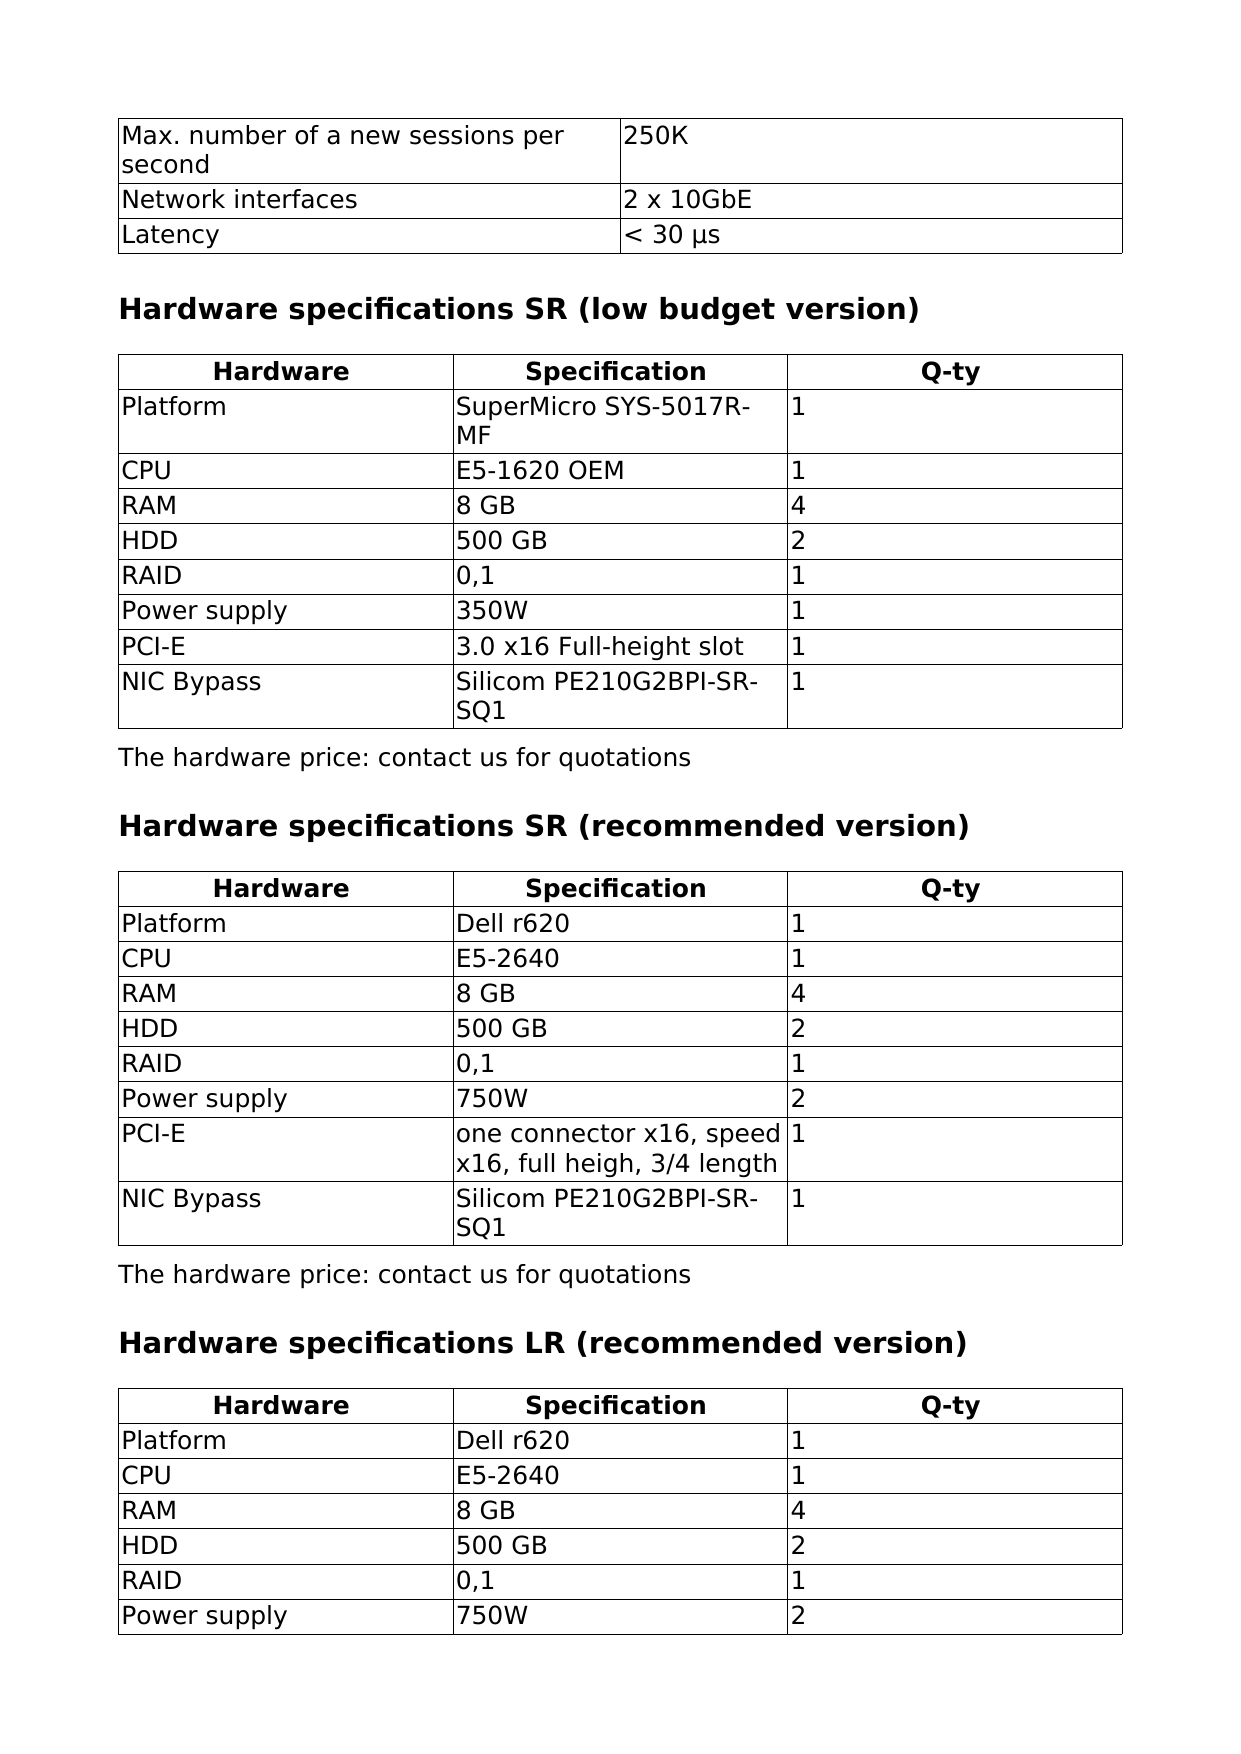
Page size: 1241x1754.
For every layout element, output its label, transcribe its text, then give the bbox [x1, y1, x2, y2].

text The hardware price: contact us for quotations [118, 743, 1122, 772]
table_cell Platform [119, 390, 453, 453]
table_cell PCI-E [119, 630, 453, 664]
table_cell 2 x 10GbE [621, 184, 1122, 217]
table_cell 250К [621, 119, 1122, 182]
table_cell 1 [788, 942, 1122, 976]
table_cell 2 [788, 1600, 1122, 1634]
table_cell Power supply [119, 595, 453, 629]
table_header Q-ty [788, 1389, 1122, 1423]
table_cell 500 GB [454, 524, 787, 558]
table_cell RAM [119, 1494, 453, 1528]
table_cell NIC Bypass [119, 1182, 453, 1245]
table_cell 4 [788, 489, 1122, 523]
table_cell Max. number of a new sessions per second [119, 119, 620, 182]
table_cell RAM [119, 977, 453, 1011]
table_cell 1 [788, 665, 1122, 728]
table_cell one connector x16, speed x16, full heigh, 3/4 length [454, 1118, 787, 1181]
table_cell CPU [119, 942, 453, 976]
table_cell HDD [119, 1012, 453, 1046]
table_cell RAM [119, 489, 453, 523]
table_cell 2 [788, 1012, 1122, 1046]
table_cell 1 [788, 1118, 1122, 1181]
table_cell Power supply [119, 1082, 453, 1117]
table_cell Power supply [119, 1600, 453, 1634]
table_cell CPU [119, 454, 453, 488]
table_cell Silicom PE210G2BPI-SR-SQ1 [454, 665, 787, 728]
table_cell 8 GB [454, 1494, 787, 1528]
table_cell Latency [119, 219, 620, 253]
table_header Q-ty [788, 355, 1122, 389]
table_header Hardware [119, 872, 453, 906]
table_header Specification [454, 1389, 787, 1423]
table_header Specification [454, 355, 787, 389]
table_cell 8 GB [454, 489, 787, 523]
table_cell 0,1 [454, 560, 787, 593]
table_cell 1 [788, 1565, 1122, 1598]
table_cell 0,1 [454, 1047, 787, 1081]
table_cell 350W [454, 595, 787, 629]
table_cell 3.0 x16 Full-height slot [454, 630, 787, 664]
table_cell 4 [788, 1494, 1122, 1528]
table_cell Network interfaces [119, 184, 620, 217]
table_cell RAID [119, 560, 453, 593]
table_cell 2 [788, 524, 1122, 558]
table_cell PCI-E [119, 1118, 453, 1181]
subtitle Hardware specifications SR (low budget version) [118, 292, 1122, 326]
table_cell HDD [119, 1529, 453, 1563]
table_cell Platform [119, 1424, 453, 1458]
table_cell E5-1620 OEM [454, 454, 787, 488]
table_cell HDD [119, 524, 453, 558]
table_cell 1 [788, 390, 1122, 453]
table_cell 1 [788, 454, 1122, 488]
table_cell Dell r620 [454, 907, 787, 941]
table_cell 2 [788, 1529, 1122, 1563]
table_cell 4 [788, 977, 1122, 1011]
subtitle Hardware specifications LR (recommended version) [118, 1327, 1122, 1361]
table_cell 1 [788, 560, 1122, 593]
table_cell RAID [119, 1565, 453, 1598]
table_cell NIC Bypass [119, 665, 453, 728]
table_cell 500 GB [454, 1529, 787, 1563]
table_cell 1 [788, 1047, 1122, 1081]
table_cell Silicom PE210G2BPI-SR-SQ1 [454, 1182, 787, 1245]
text The hardware price: contact us for quotations [118, 1260, 1122, 1289]
table_cell Dell r620 [454, 1424, 787, 1458]
table_cell 500 GB [454, 1012, 787, 1046]
table_header Q-ty [788, 872, 1122, 906]
subtitle Hardware specifications SR (recommended version) [118, 809, 1122, 843]
table_cell 1 [788, 595, 1122, 629]
table_cell RAID [119, 1047, 453, 1081]
table_cell Е5-2640 [454, 942, 787, 976]
table_cell Е5-2640 [454, 1459, 787, 1493]
table_cell CPU [119, 1459, 453, 1493]
table_cell 1 [788, 1182, 1122, 1245]
table_cell 8 GB [454, 977, 787, 1011]
table_header Hardware [119, 355, 453, 389]
table_header Hardware [119, 1389, 453, 1423]
table_cell < 30 μs [621, 219, 1122, 253]
table_cell Platform [119, 907, 453, 941]
table_cell 0,1 [454, 1565, 787, 1598]
table_cell 1 [788, 1424, 1122, 1458]
table_header Specification [454, 872, 787, 906]
table_cell 2 [788, 1082, 1122, 1117]
table_cell 750W [454, 1082, 787, 1117]
table_cell 1 [788, 1459, 1122, 1493]
table_cell 750W [454, 1600, 787, 1634]
table_cell SuperMicro SYS-5017R-MF [454, 390, 787, 453]
table_cell 1 [788, 907, 1122, 941]
table_cell 1 [788, 630, 1122, 664]
